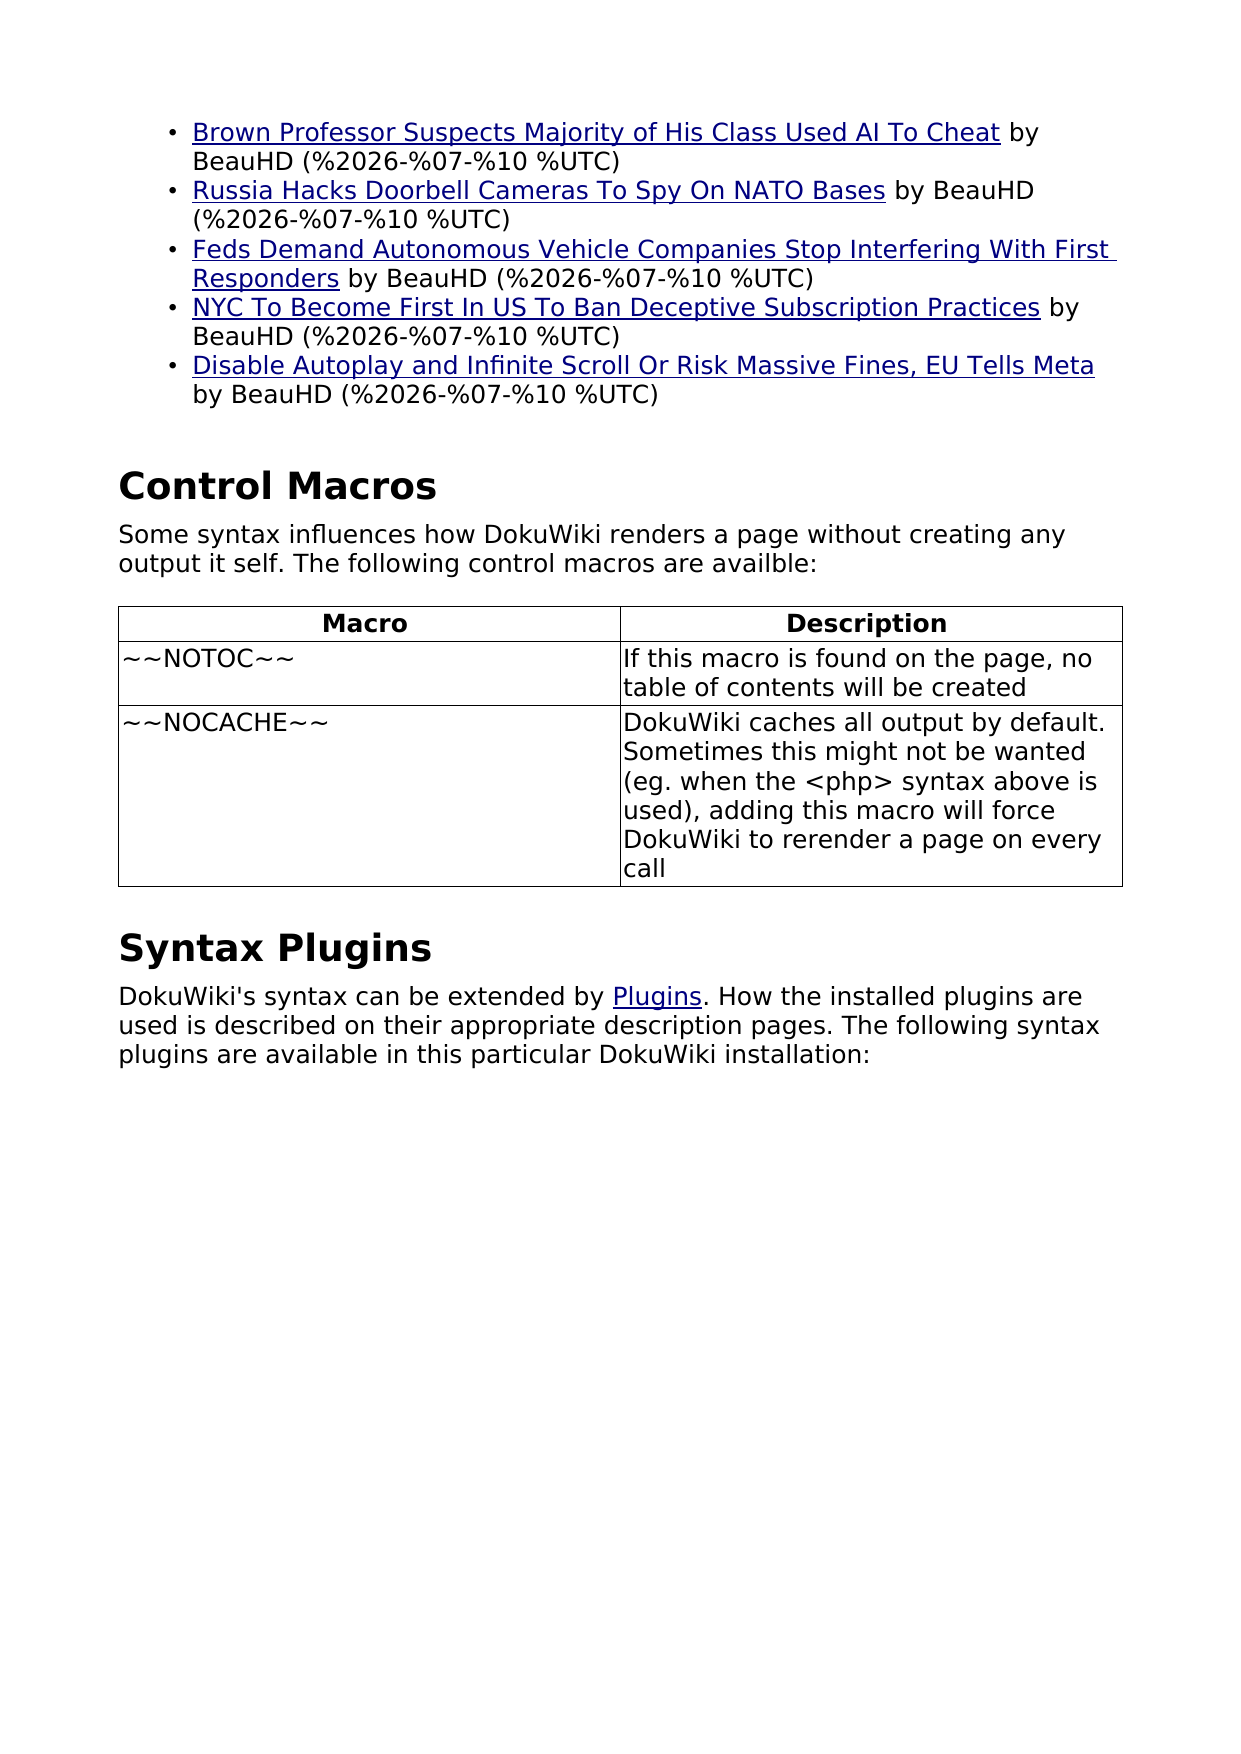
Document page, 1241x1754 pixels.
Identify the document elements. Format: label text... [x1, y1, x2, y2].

table_header Macro [119, 607, 620, 641]
list Feds Demand Autonomous Vehicle Companies Stop Interfering With First Responders by BeauHD (%2026-%07-%10 %UTC) [177, 235, 1122, 293]
subtitle Syntax Plugins [118, 926, 1122, 970]
text DokuWiki's syntax can be extended by Plugins. How the installed plugins are used is described on their appropriate description pages. The following syntax plugins are available in this particular DokuWiki installation: [118, 982, 1122, 1070]
list Disable Autoplay and Infinite Scroll Or Risk Massive Fines, EU Tells Meta by BeauHD (%2026-%07-%10 %UTC) [177, 351, 1122, 410]
subtitle Control Macros [118, 464, 1122, 508]
list NYC To Become First In US To Ban Deceptive Subscription Practices by BeauHD (%2026-%07-%10 %UTC) [177, 293, 1122, 351]
table_cell ~~NOTOC~~ [119, 642, 620, 705]
list Brown Professor Suspects Majority of His Class Used AI To Cheat by BeauHD (%2026-%07-%10 %UTC) [177, 118, 1122, 176]
text Some syntax influences how DokuWiki renders a page without creating any output it self. The following control macros are availble: [118, 520, 1122, 579]
table_cell DokuWiki caches all output by default. Sometimes this might not be wanted (eg. when the <php> syntax above is used), adding this macro will force DokuWiki to rerender a page on every call [621, 706, 1122, 886]
table_cell ~~NOCACHE~~ [119, 706, 620, 886]
list Russia Hacks Doorbell Cameras To Spy On NATO Bases by BeauHD (%2026-%07-%10 %UTC) [177, 176, 1122, 235]
table_cell If this macro is found on the page, no table of contents will be created [621, 642, 1122, 705]
table_header Description [621, 607, 1122, 641]
